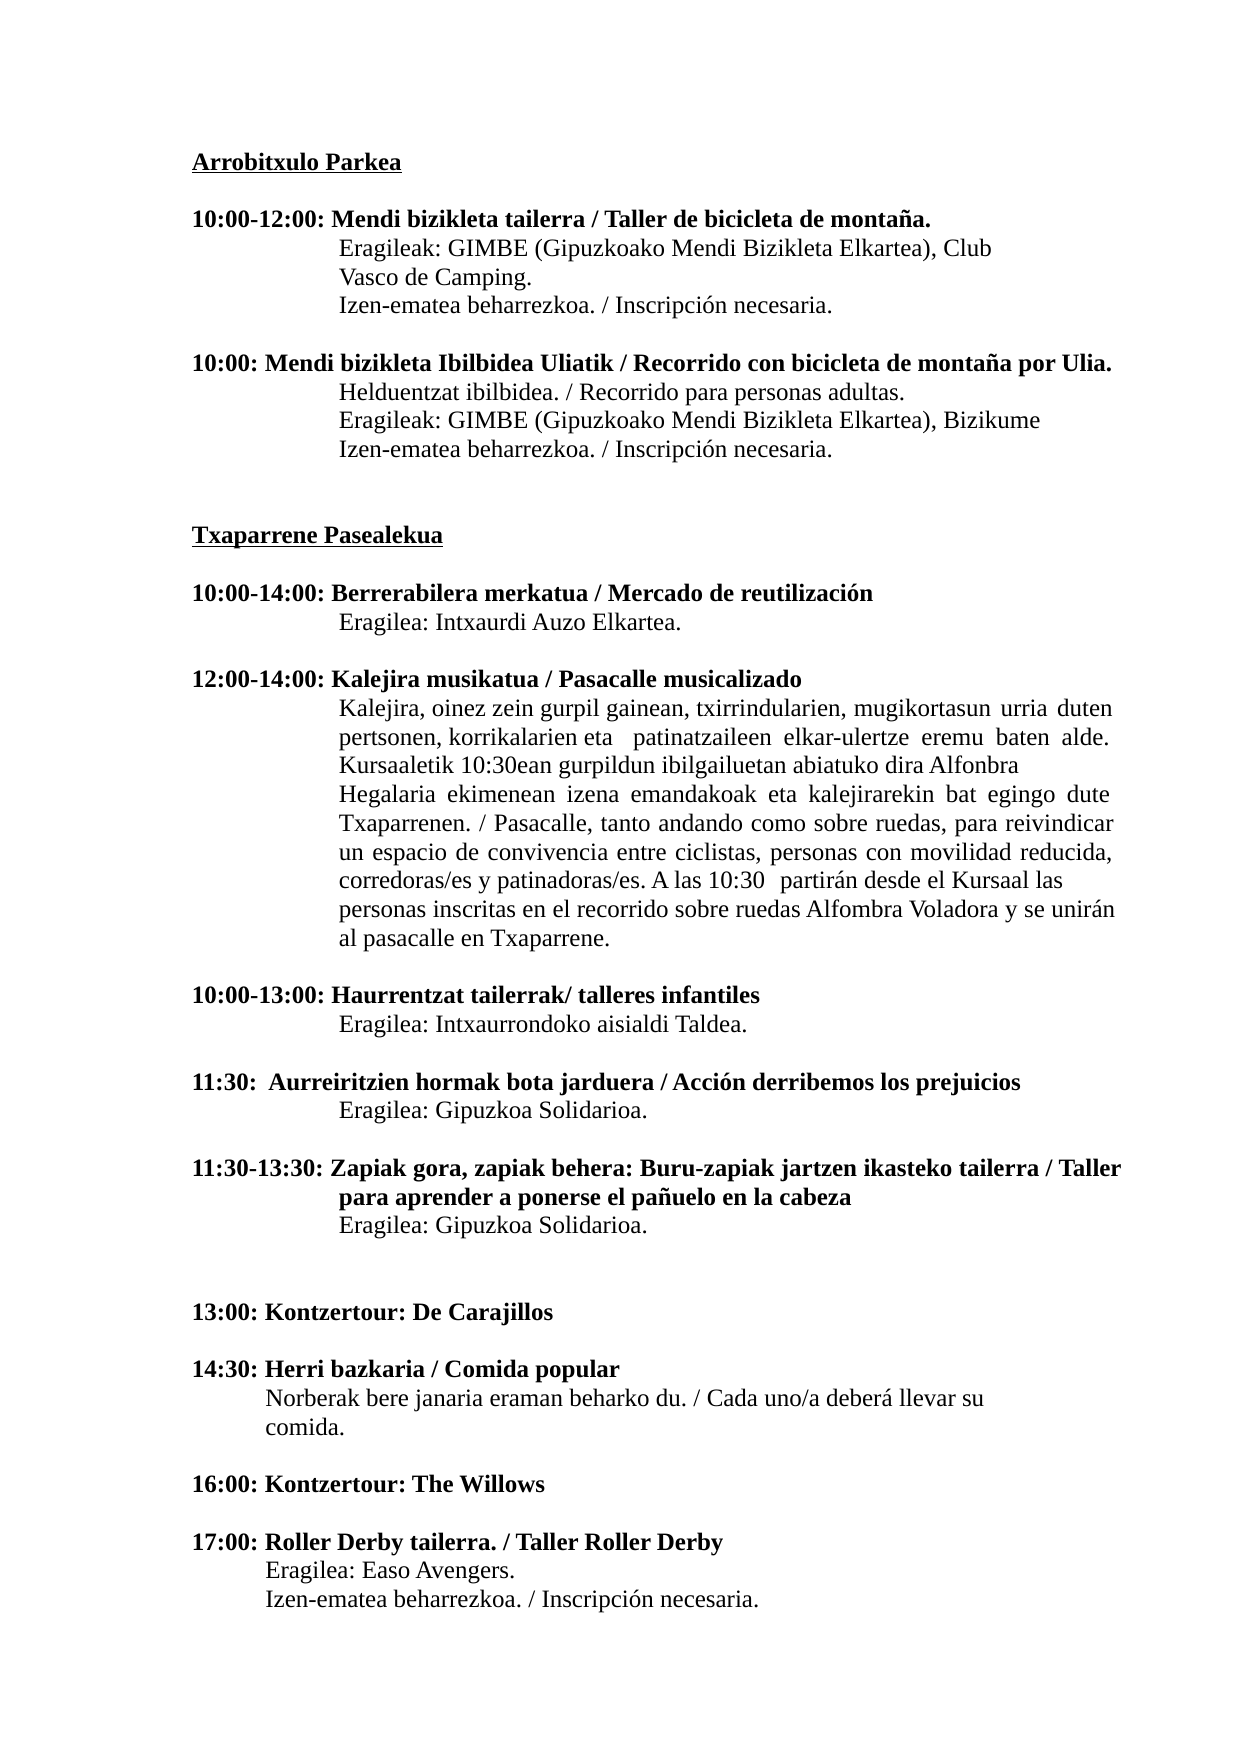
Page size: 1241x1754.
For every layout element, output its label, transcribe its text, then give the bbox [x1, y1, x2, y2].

text 10:00-14:00: Berrerabilera merkatua / Mercado de reutilización [192, 578, 1122, 607]
text Helduentzat ibilbidea. / Recorrido para personas adultas. [192, 377, 1122, 406]
text 10:00-12:00: Mendi bizikleta tailerra / Taller de bicicleta de montaña. [118, 204, 1122, 233]
text Eragilea: Gipuzkoa Solidarioa. [192, 1096, 1122, 1124]
text 10:00: Mendi bizikleta Ibilbidea Uliatik / Recorrido con bicicleta de montaña por Ulia. [192, 348, 1122, 377]
text 17:00: Roller Derby tailerra. / Taller Roller Derby [192, 1527, 1122, 1556]
text Eragilea: Easo Avengers. [118, 1556, 1122, 1584]
text Eragileak: GIMBE (Gipuzkoako Mendi Bizikleta Elkartea), Bizikume [192, 406, 1122, 434]
text Eragilea: Gipuzkoa Solidarioa. [192, 1211, 1122, 1239]
text Arrobitxulo Parkea [118, 147, 1122, 176]
text Izen-ematea beharrezkoa. / Inscripción necesaria. [192, 434, 1122, 463]
text Izen-ematea beharrezkoa. / Inscripción necesaria. [192, 1584, 1122, 1613]
text Norberak bere janaria eraman beharko du. / Cada uno/a deberá llevar su comida. [118, 1383, 1122, 1441]
text Eragileak: GIMBE (Gipuzkoako Mendi Bizikleta Elkartea), Club Vasco de Camping. [192, 233, 1122, 291]
text 10:00-13:00: Haurrentzat tailerrak/ talleres infantiles [192, 981, 1122, 1009]
text Izen-ematea beharrezkoa. / Inscripción necesaria. [192, 291, 1122, 319]
text Kalejira, oinez zein gurpil gainean, txirrindularien, mugikortasun urria duten pertsonen, korrikalarien eta patinatzaileen elkar-ulertze eremu baten alde. Kursaaletik 10:30ean gurpildun ibilgailuetan abiatuko dira Alfonbra Hegalaria ekimenean izena emandakoak eta kalejirarekin bat egingo dute Txaparrenen. / Pasacalle, tanto andando como sobre ruedas, para reivindicar un espacio de convivencia entre ciclistas, personas con movilidad reducida, corredoras/es y patinadoras/es. A las 10:30 partirán desde el Kursaal las personas inscritas en el recorrido sobre ruedas Alfombra Voladora y se unirán al pasacalle en Txaparrene. [192, 693, 1122, 952]
text 16:00: Kontzertour: The Willows [192, 1469, 1122, 1498]
text 11:30: Aurreiritzien hormak bota jarduera / Acción derribemos los prejuicios [192, 1067, 1122, 1096]
text 12:00-14:00: Kalejira musikatua / Pasacalle musicalizado [192, 664, 1122, 693]
text 11:30-13:30: Zapiak gora, zapiak behera: Buru-zapiak jartzen ikasteko tailerra / Taller para aprender a ponerse el pañuelo en la cabeza [192, 1153, 1122, 1211]
text 14:30: Herri bazkaria / Comida popular [118, 1354, 1122, 1383]
text Txaparrene Pasealekua [118, 521, 1122, 549]
text Eragilea: Intxaurdi Auzo Elkartea. [192, 607, 1122, 636]
text 13:00: Kontzertour: De Carajillos [118, 1297, 1122, 1326]
text Eragilea: Intxaurrondoko aisialdi Taldea. [192, 1009, 1122, 1038]
